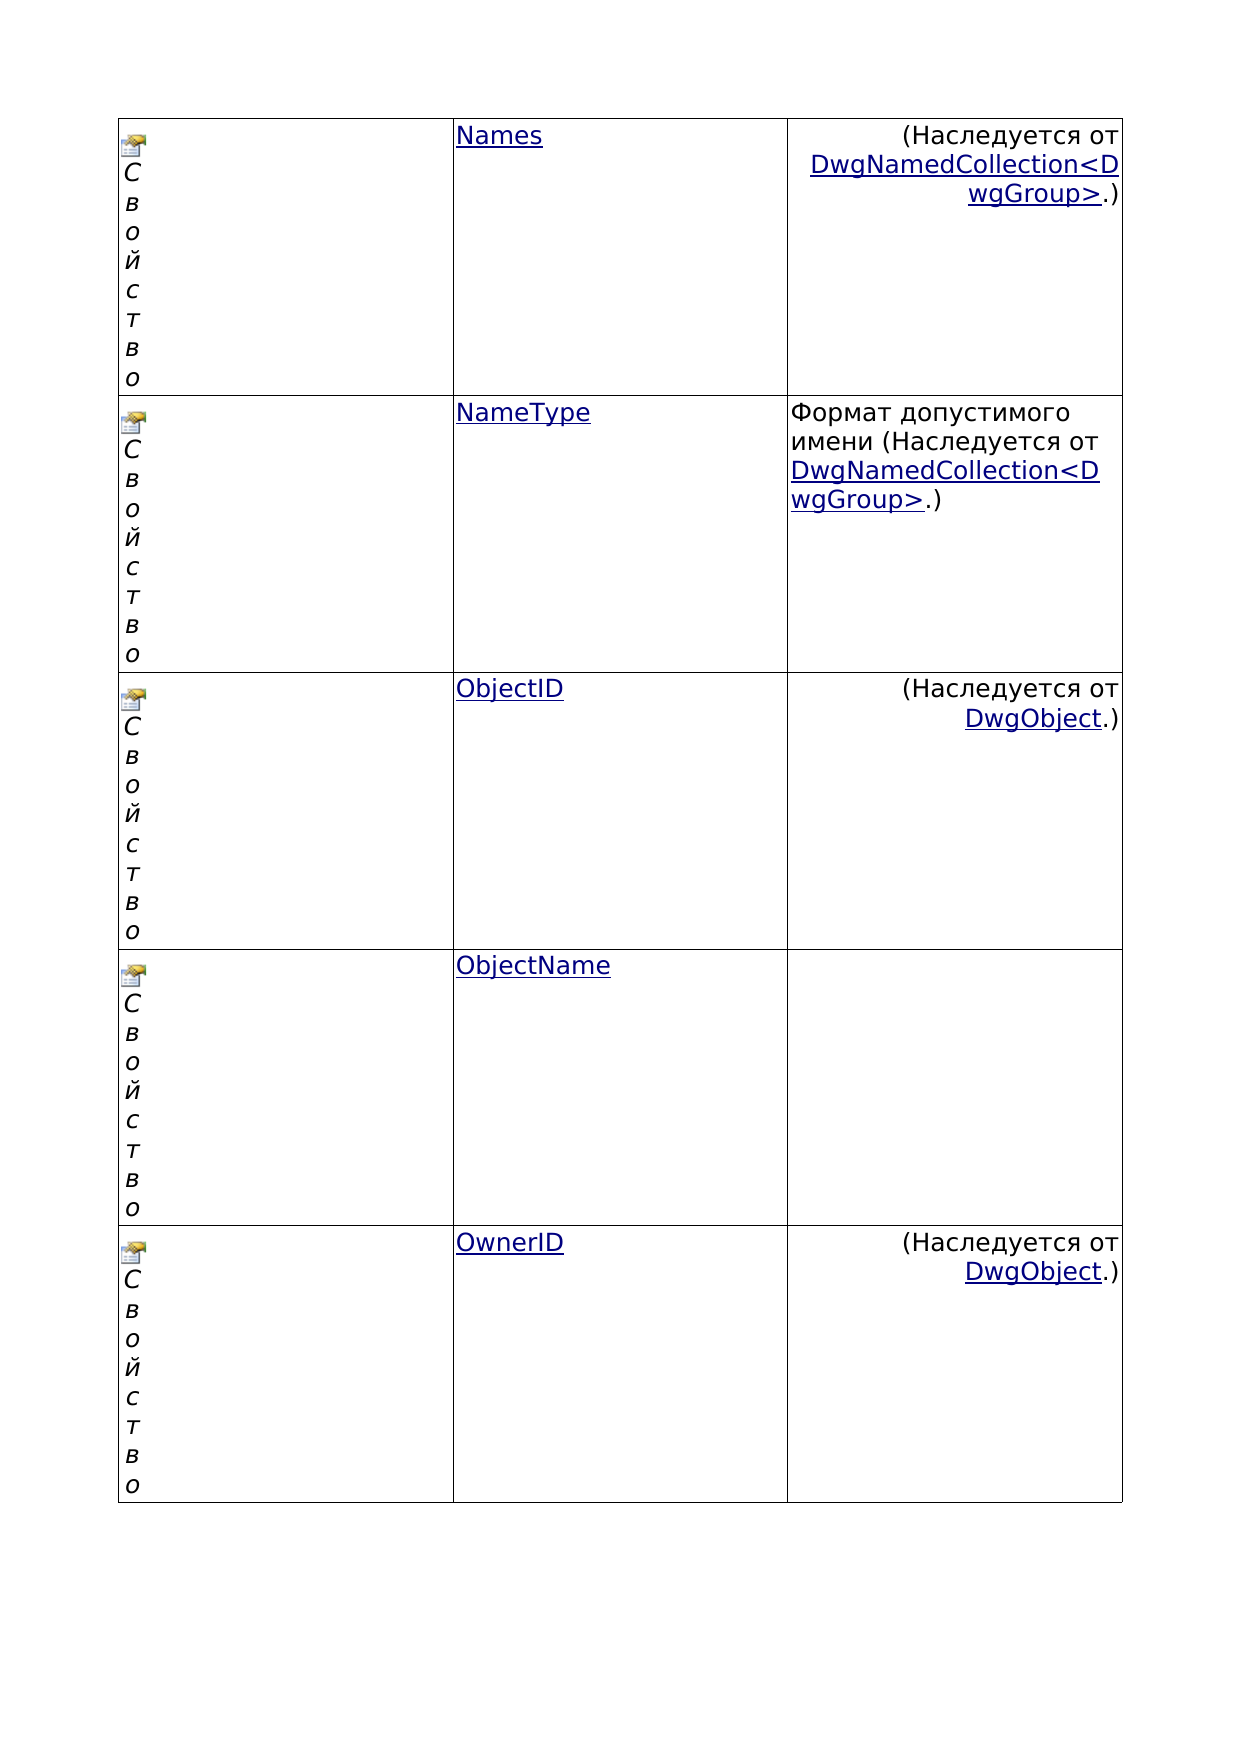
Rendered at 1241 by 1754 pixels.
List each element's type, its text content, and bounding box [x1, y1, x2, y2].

picture [121, 687, 147, 713]
picture [121, 1240, 147, 1266]
table_cell [119, 396, 453, 672]
table_cell NameType [454, 396, 787, 672]
picture [121, 963, 147, 989]
table_cell (Наследуется от DwgObject.) [788, 1226, 1122, 1502]
table_cell (Наследуется от DwgNamedCollection<DwgGroup>.) [788, 119, 1122, 395]
table_cell (Наследуется от DwgObject.) [788, 673, 1122, 948]
table_cell ObjectID [454, 673, 787, 948]
table_cell OwnerID [454, 1226, 787, 1502]
table_cell [788, 950, 1122, 1225]
table_cell ObjectName [454, 950, 787, 1225]
table_cell [119, 950, 453, 1225]
table_cell Формат допустимого имени (Наследуется от DwgNamedCollection<DwgGroup>.) [788, 396, 1122, 672]
table_cell [119, 119, 453, 395]
table_cell [119, 1226, 453, 1502]
picture [121, 410, 147, 436]
picture [121, 133, 147, 159]
table_cell Names [454, 119, 787, 395]
table_cell [119, 673, 453, 948]
